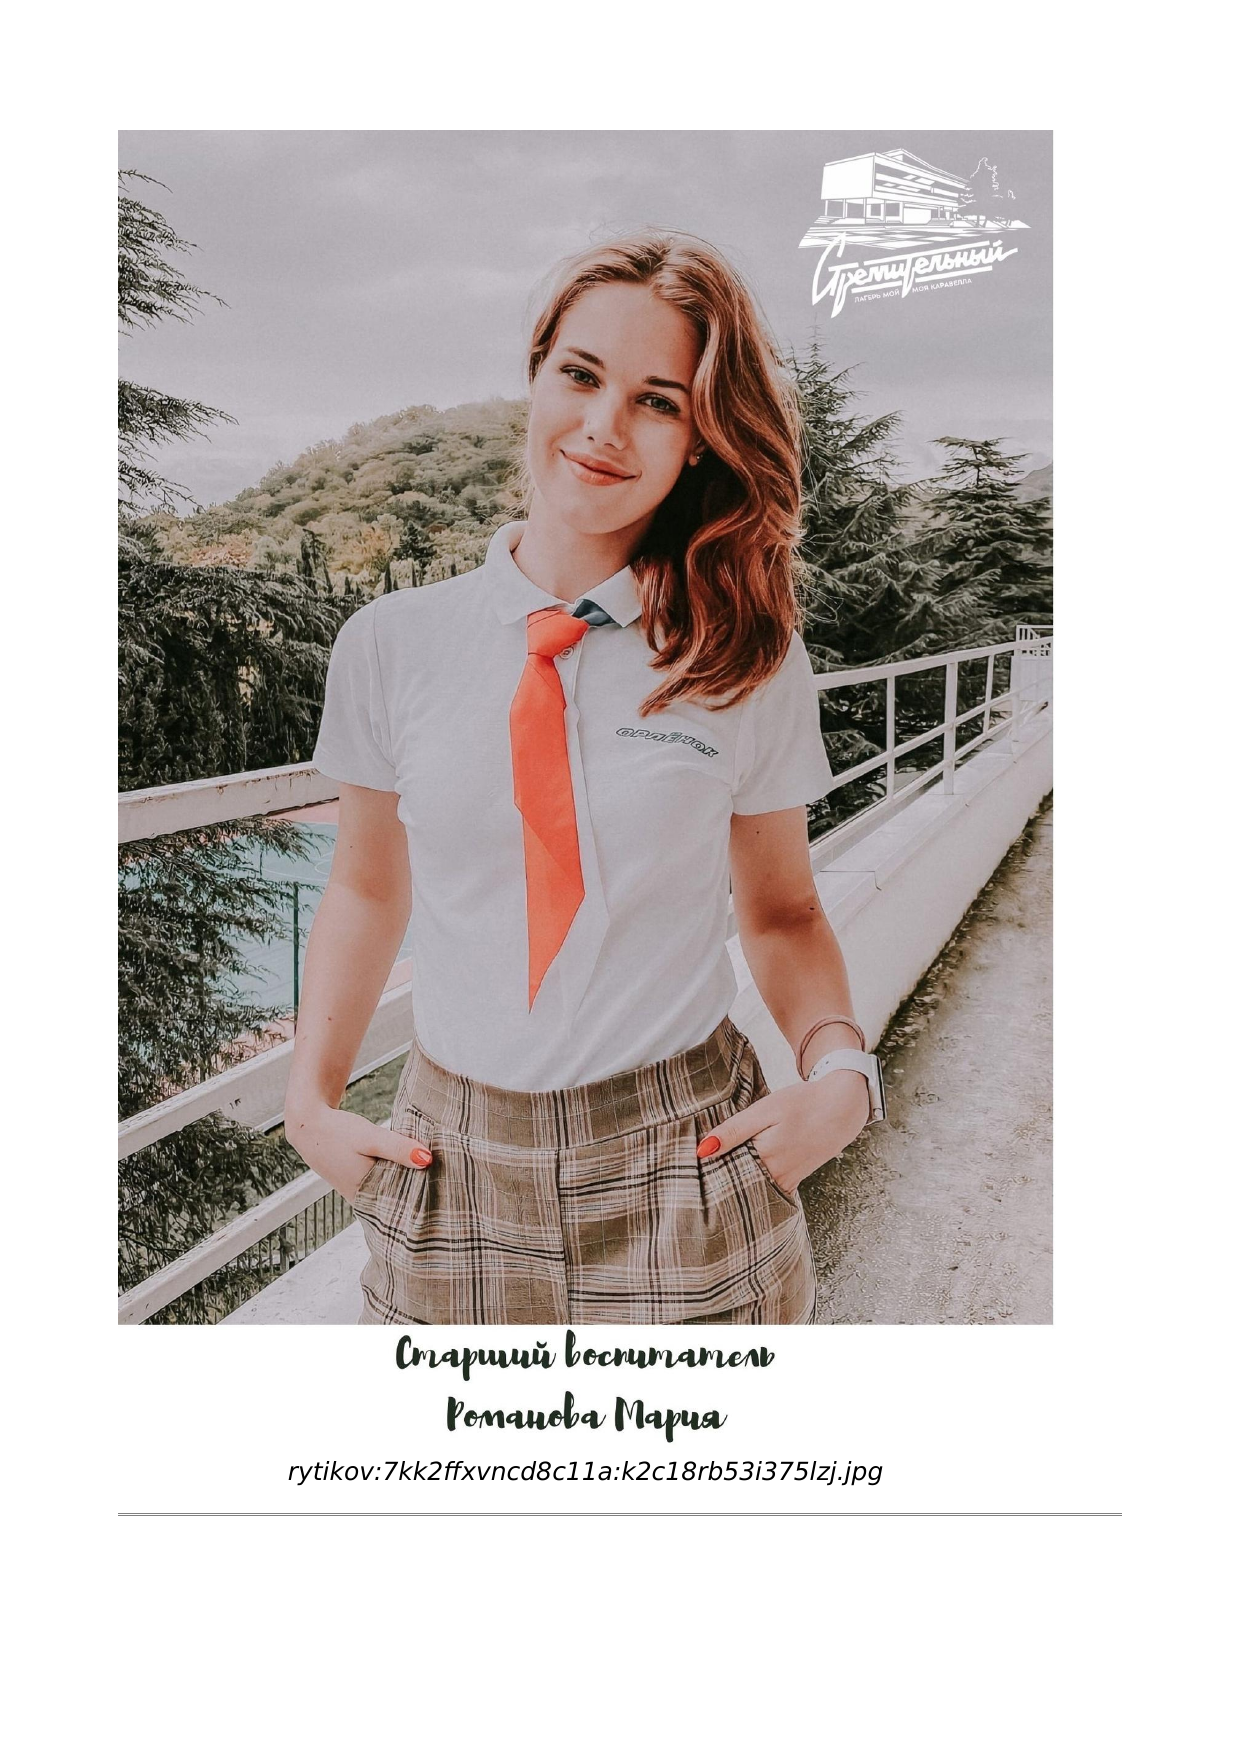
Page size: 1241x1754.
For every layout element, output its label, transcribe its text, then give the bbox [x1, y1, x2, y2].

text rytikov:7kk2ffxvncd8c11a:k2c18rb53i375lzj.jpg [118, 1457, 1056, 1486]
picture [118, 130, 1056, 1457]
